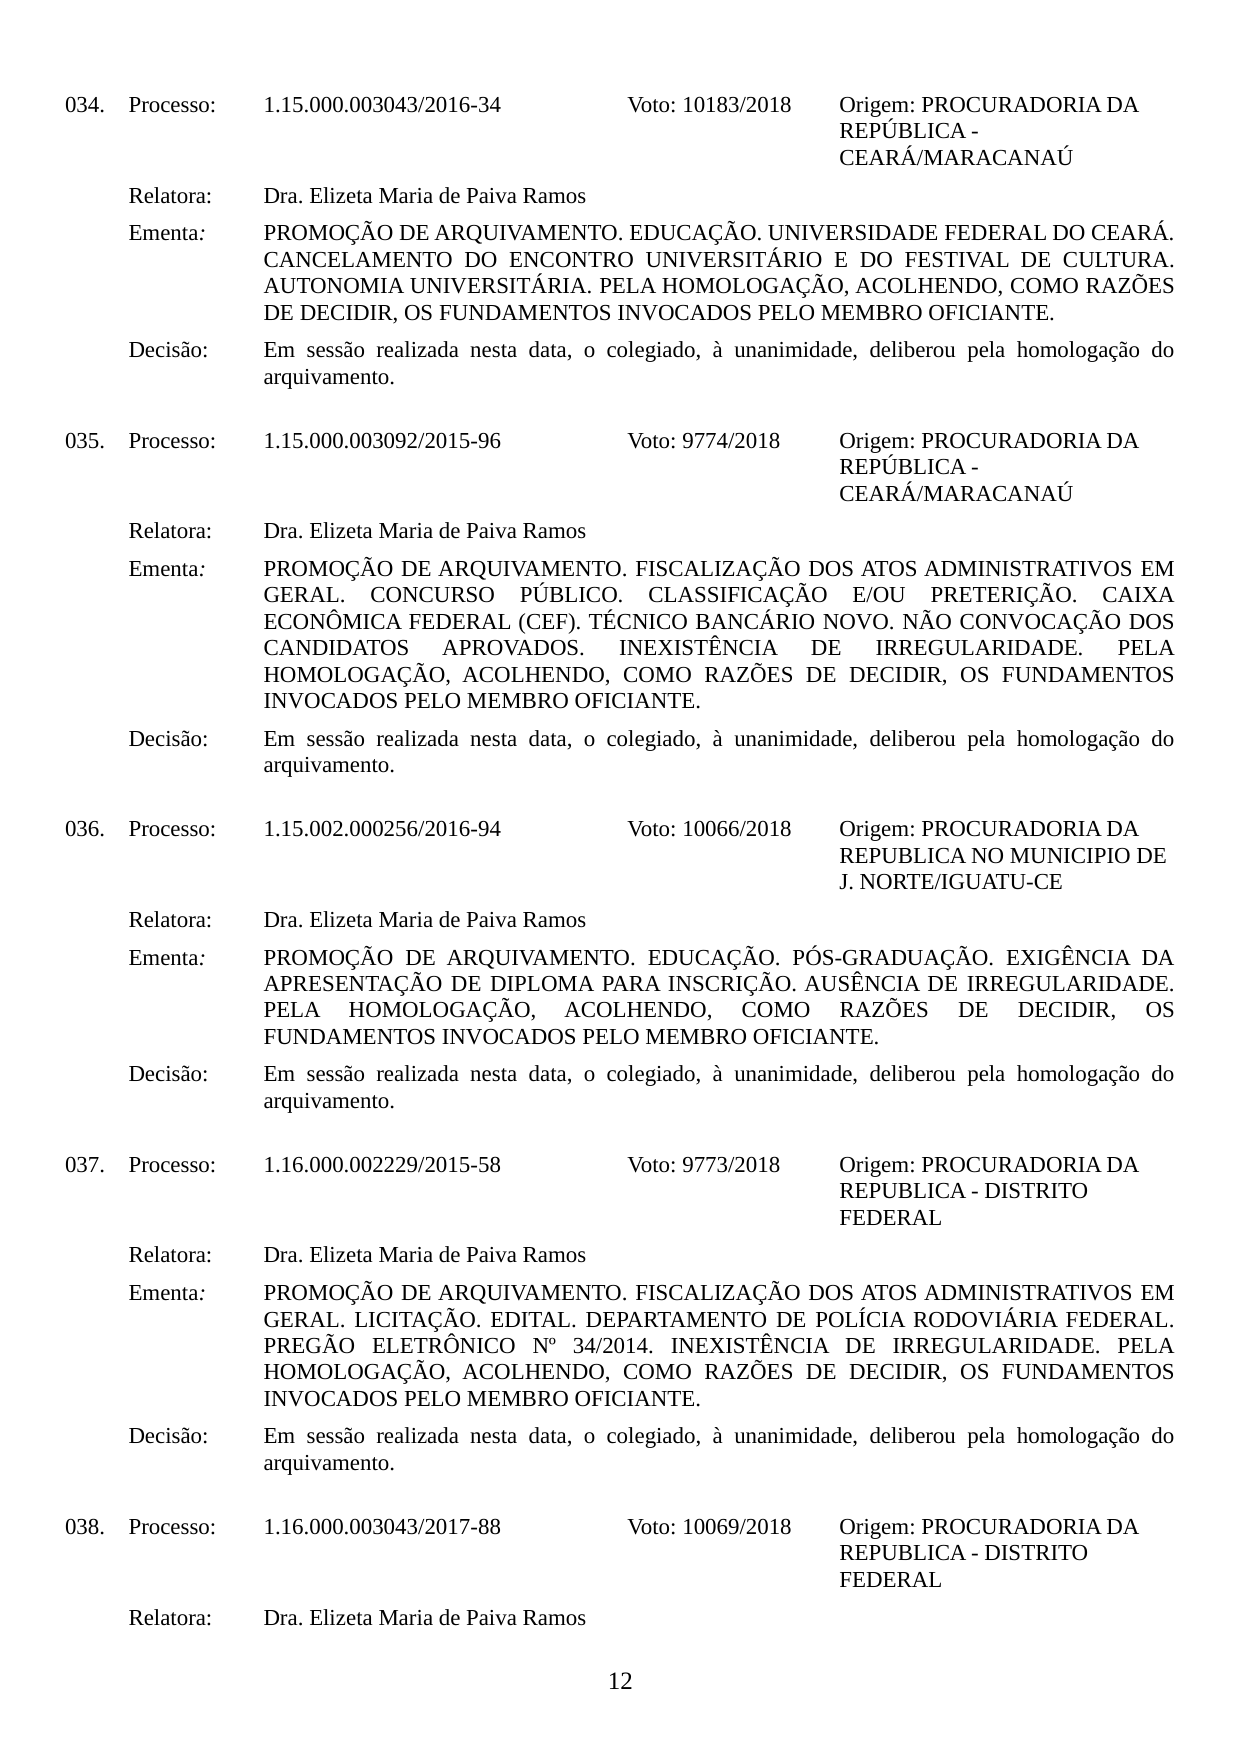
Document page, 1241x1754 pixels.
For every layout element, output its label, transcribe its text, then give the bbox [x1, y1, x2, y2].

table_cell Em sessão realizada nesta data, o colegiado, à unanimidade, deliberou pela homologação do arquivamento. [258, 1417, 1181, 1481]
table_header Voto: 10066/2018 [621, 810, 833, 900]
table_cell [59, 1274, 123, 1417]
table_cell Dra. Elizeta Maria de Paiva Ramos [258, 176, 1181, 214]
table_cell Decisão: [123, 331, 257, 395]
table_header Voto: 9774/2018 [621, 421, 833, 512]
table_cell Ementa: [123, 938, 257, 1055]
table_cell Relatora: [123, 900, 257, 938]
table_header Origem: PROCURADORIA DA REPÚBLICA - CEARÁ/MARACANAÚ [834, 85, 1181, 176]
table_header Origem: PROCURADORIA DA REPUBLICA - DISTRITO FEDERAL [834, 1508, 1181, 1598]
table_cell Em sessão realizada nesta data, o colegiado, à unanimidade, deliberou pela homologação do arquivamento. [258, 719, 1181, 783]
table_header 038. [59, 1508, 123, 1598]
table_cell Dra. Elizeta Maria de Paiva Ramos [258, 512, 1181, 549]
table_header 1.16.000.002229/2015-58 [258, 1145, 621, 1236]
table_cell Em sessão realizada nesta data, o colegiado, à unanimidade, deliberou pela homologação do arquivamento. [258, 1055, 1181, 1119]
table_cell Relatora: [123, 1236, 257, 1274]
table_cell Ementa: [123, 1274, 257, 1417]
table_header Voto: 9773/2018 [621, 1145, 833, 1236]
table_header Processo: [123, 1508, 257, 1598]
table_header Processo: [123, 85, 257, 176]
table_header 035. [59, 421, 123, 512]
table_header Origem: PROCURADORIA DA REPUBLICA NO MUNICIPIO DE J. NORTE/IGUATU-CE [834, 810, 1181, 900]
table_cell [59, 1236, 123, 1274]
table_cell [59, 900, 123, 938]
table_cell Relatora: [123, 176, 257, 214]
table_header Processo: [123, 421, 257, 512]
table_header 1.15.000.003092/2015-96 [258, 421, 621, 512]
table_header 037. [59, 1145, 123, 1236]
table_cell [59, 938, 123, 1055]
table_cell PROMOÇÃO DE ARQUIVAMENTO. FISCALIZAÇÃO DOS ATOS ADMINISTRATIVOS EM GERAL. LICITAÇÃO. EDITAL. DEPARTAMENTO DE POLÍCIA RODOVIÁRIA FEDERAL. PREGÃO ELETRÔNICO Nº 34/2014. INEXISTÊNCIA DE IRREGULARIDADE. PELA HOMOLOGAÇÃO, ACOLHENDO, COMO RAZÕES DE DECIDIR, OS FUNDAMENTOS INVOCADOS PELO MEMBRO OFICIANTE. [258, 1274, 1181, 1417]
table_cell Dra. Elizeta Maria de Paiva Ramos [258, 1236, 1181, 1274]
table_cell Em sessão realizada nesta data, o colegiado, à unanimidade, deliberou pela homologação do arquivamento. [258, 331, 1181, 395]
table_header Voto: 10069/2018 [621, 1508, 833, 1598]
table_header 1.15.002.000256/2016-94 [258, 810, 621, 900]
table_cell PROMOÇÃO DE ARQUIVAMENTO. EDUCAÇÃO. UNIVERSIDADE FEDERAL DO CEARÁ. CANCELAMENTO DO ENCONTRO UNIVERSITÁRIO E DO FESTIVAL DE CULTURA. AUTONOMIA UNIVERSITÁRIA. PELA HOMOLOGAÇÃO, ACOLHENDO, COMO RAZÕES DE DECIDIR, OS FUNDAMENTOS INVOCADOS PELO MEMBRO OFICIANTE. [258, 214, 1181, 331]
table_cell Decisão: [123, 1417, 257, 1481]
table_cell [59, 1055, 123, 1119]
table_cell [59, 214, 123, 331]
table_cell Decisão: [123, 1055, 257, 1119]
table_cell Relatora: [123, 512, 257, 549]
table_header Voto: 10183/2018 [621, 85, 833, 176]
table_cell PROMOÇÃO DE ARQUIVAMENTO. FISCALIZAÇÃO DOS ATOS ADMINISTRATIVOS EM GERAL. CONCURSO PÚBLICO. CLASSIFICAÇÃO E/OU PRETERIÇÃO. CAIXA ECONÔMICA FEDERAL (CEF). TÉCNICO BANCÁRIO NOVO. NÃO CONVOCAÇÃO DOS CANDIDATOS APROVADOS. INEXISTÊNCIA DE IRREGULARIDADE. PELA HOMOLOGAÇÃO, ACOLHENDO, COMO RAZÕES DE DECIDIR, OS FUNDAMENTOS INVOCADOS PELO MEMBRO OFICIANTE. [258, 550, 1181, 719]
table_header 036. [59, 810, 123, 900]
table_cell Decisão: [123, 719, 257, 783]
table_cell Dra. Elizeta Maria de Paiva Ramos [258, 900, 1181, 938]
table_cell [59, 331, 123, 395]
table_cell Ementa: [123, 550, 257, 719]
table_header 034. [59, 85, 123, 176]
table_header Processo: [123, 810, 257, 900]
table_header Origem: PROCURADORIA DA REPUBLICA - DISTRITO FEDERAL [834, 1145, 1181, 1236]
table_header Origem: PROCURADORIA DA REPÚBLICA - CEARÁ/MARACANAÚ [834, 421, 1181, 512]
table_cell [59, 176, 123, 214]
table_cell [59, 550, 123, 719]
table_header 1.15.000.003043/2016-34 [258, 85, 621, 176]
table_cell Relatora: [123, 1598, 257, 1636]
table_cell [59, 719, 123, 783]
table_cell Ementa: [123, 214, 257, 331]
table_cell [59, 512, 123, 549]
table_header Processo: [123, 1145, 257, 1236]
table_cell PROMOÇÃO DE ARQUIVAMENTO. EDUCAÇÃO. PÓS-GRADUAÇÃO. EXIGÊNCIA DA APRESENTAÇÃO DE DIPLOMA PARA INSCRIÇÃO. AUSÊNCIA DE IRREGULARIDADE. PELA HOMOLOGAÇÃO, ACOLHENDO, COMO RAZÕES DE DECIDIR, OS FUNDAMENTOS INVOCADOS PELO MEMBRO OFICIANTE. [258, 938, 1181, 1055]
table_header 1.16.000.003043/2017-88 [258, 1508, 621, 1598]
table_cell [59, 1417, 123, 1481]
table_cell Dra. Elizeta Maria de Paiva Ramos [258, 1598, 1181, 1636]
table_cell [59, 1598, 123, 1636]
